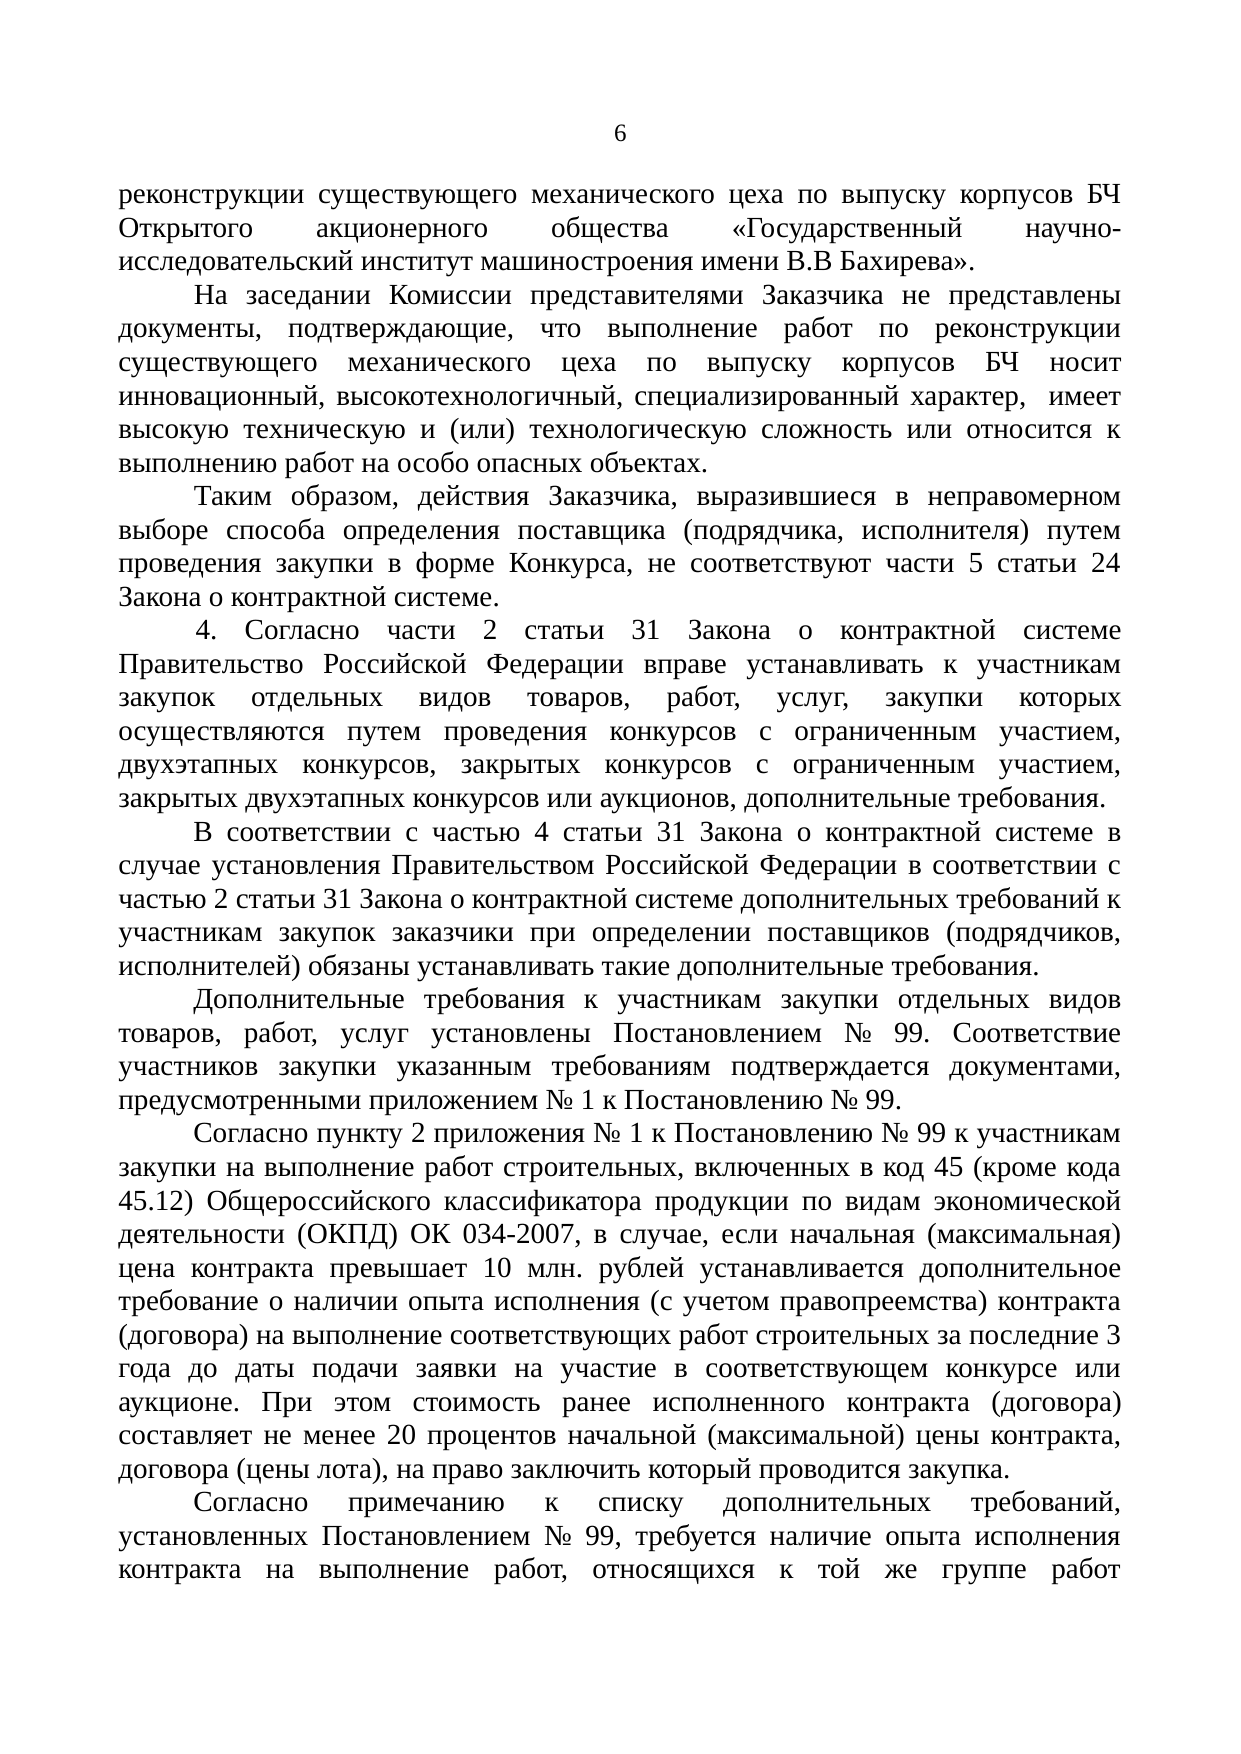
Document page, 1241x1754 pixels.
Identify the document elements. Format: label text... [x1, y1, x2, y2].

text В соответствии с частью 4 статьи 31 Закона о контрактной системе в случае установления Правительством Российской Федерации в соответствии с частью 2 статьи 31 Закона о контрактной системе дополнительных требований к участникам закупок заказчики при определении поставщиков (подрядчиков, исполнителей) обязаны устанавливать такие дополнительные требования. [118, 814, 1122, 981]
text Дополнительные требования к участникам закупки отдельных видов товаров, работ, услуг установлены Постановлением № 99. Соответствие участников закупки указанным требованиям подтверждается документами, предусмотренными приложением № 1 к Постановлению № 99. [118, 981, 1122, 1116]
text На заседании Комиссии представителями Заказчика не представлены документы, подтверждающие, что выполнение работ по реконструкции существующего механического цеха по выпуску корпусов БЧ носит инновационный, высокотехнологичный, специализированный характер, имеет высокую техническую и (или) технологическую сложность или относится к выполнению работ на особо опасных объектах. [118, 277, 1122, 478]
text Таким образом, действия Заказчика, выразившиеся в неправомерном выборе способа определения поставщика (подрядчика, исполнителя) путем проведения закупки в форме Конкурса, не соответствуют части 5 статьи 24 Закона о контрактной системе. [118, 478, 1122, 612]
text реконструкции существующего механического цеха по выпуску корпусов БЧ Открытого акционерного общества «Государственный научно-исследовательский институт машиностроения имени В.В Бахирева». [118, 176, 1122, 277]
text 4. Согласно части 2 статьи 31 Закона о контрактной системе Правительство Российской Федерации вправе устанавливать к участникам закупок отдельных видов товаров, работ, услуг, закупки которых осуществляются путем проведения конкурсов с ограниченным участием, двухэтапных конкурсов, закрытых конкурсов с ограниченным участием, закрытых двухэтапных конкурсов или аукционов, дополнительные требования. [118, 612, 1122, 814]
text Согласно пункту 2 приложения № 1 к Постановлению № 99 к участникам закупки на выполнение работ строительных, включенных в код 45 (кроме кода 45.12) Общероссийского классификатора продукции по видам экономической деятельности (ОКПД) ОК 034-2007, в случае, если начальная (максимальная) цена контракта превышает 10 млн. рублей устанавливается дополнительное требование о наличии опыта исполнения (с учетом правопреемства) контракта (договора) на выполнение соответствующих работ строительных за последние 3 года до даты подачи заявки на участие в соответствующем конкурсе или аукционе. При этом стоимость ранее исполненного контракта (договора) составляет не менее 20 процентов начальной (максимальной) цены контракта, договора (цены лота), на право заключить который проводится закупка. [118, 1116, 1122, 1484]
text Согласно примечанию к списку дополнительных требований, установленных Постановлением № 99, требуется наличие опыта исполнения контракта на выполнение работ, относящихся к той же группе работ [118, 1484, 1122, 1585]
